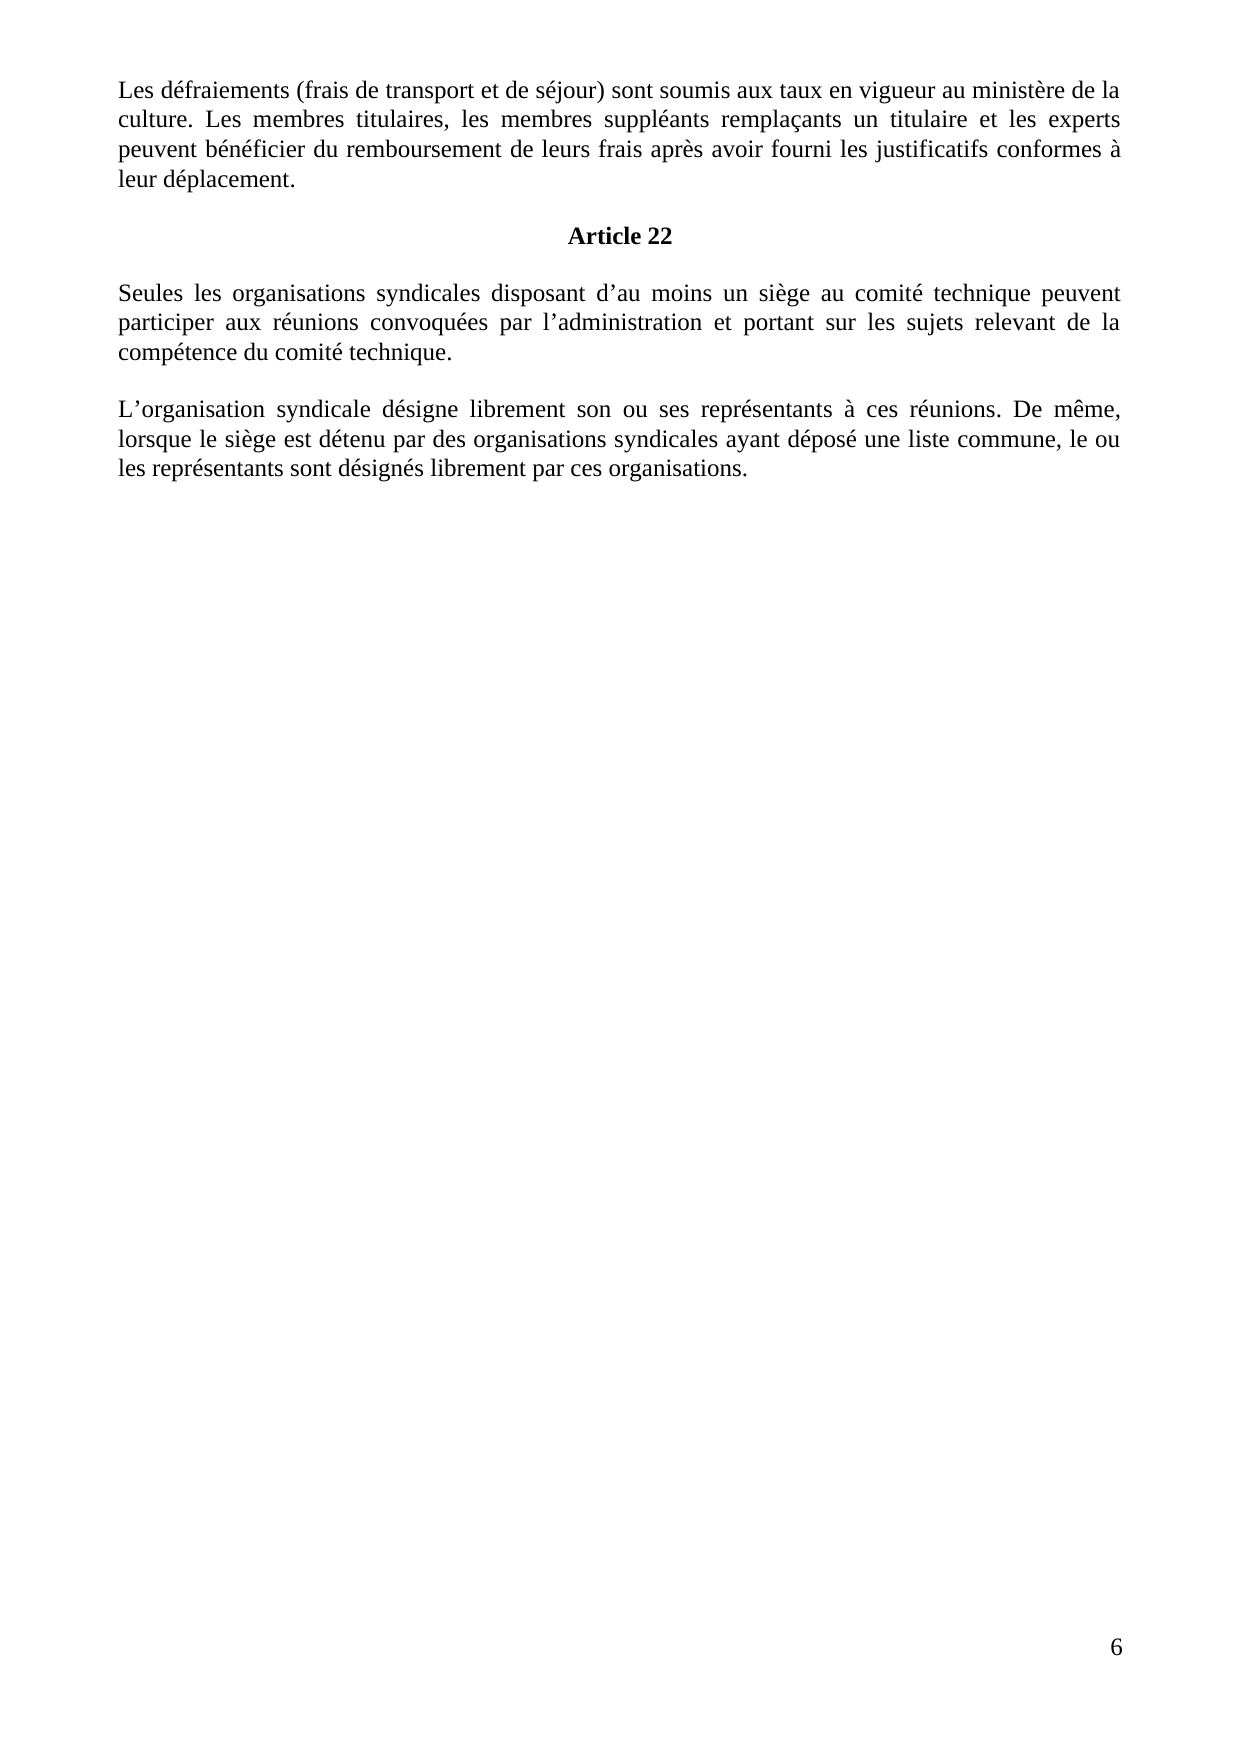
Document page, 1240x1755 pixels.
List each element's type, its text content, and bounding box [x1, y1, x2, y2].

subtitle Article 22 [118, 221, 1122, 249]
text Seules les organisations syndicales disposant d’au moins un siège au comité technique peuvent participer aux réunions convoquées par l’administration et portant sur les sujets relevant de la compétence du comité technique. [118, 278, 1122, 366]
text Les défraiements (frais de transport et de séjour) sont soumis aux taux en vigueur au ministère de la culture. Les membres titulaires, les membres suppléants remplaçants un titulaire et les experts peuvent bénéficier du remboursement de leurs frais après avoir fourni les justificatifs conformes à leur déplacement. [118, 75, 1122, 192]
text L’organisation syndicale désigne librement son ou ses représentants à ces réunions. De même, lorsque le siège est détenu par des organisations syndicales ayant déposé une liste commune, le ou les représentants sont désignés librement par ces organisations. [118, 394, 1122, 482]
